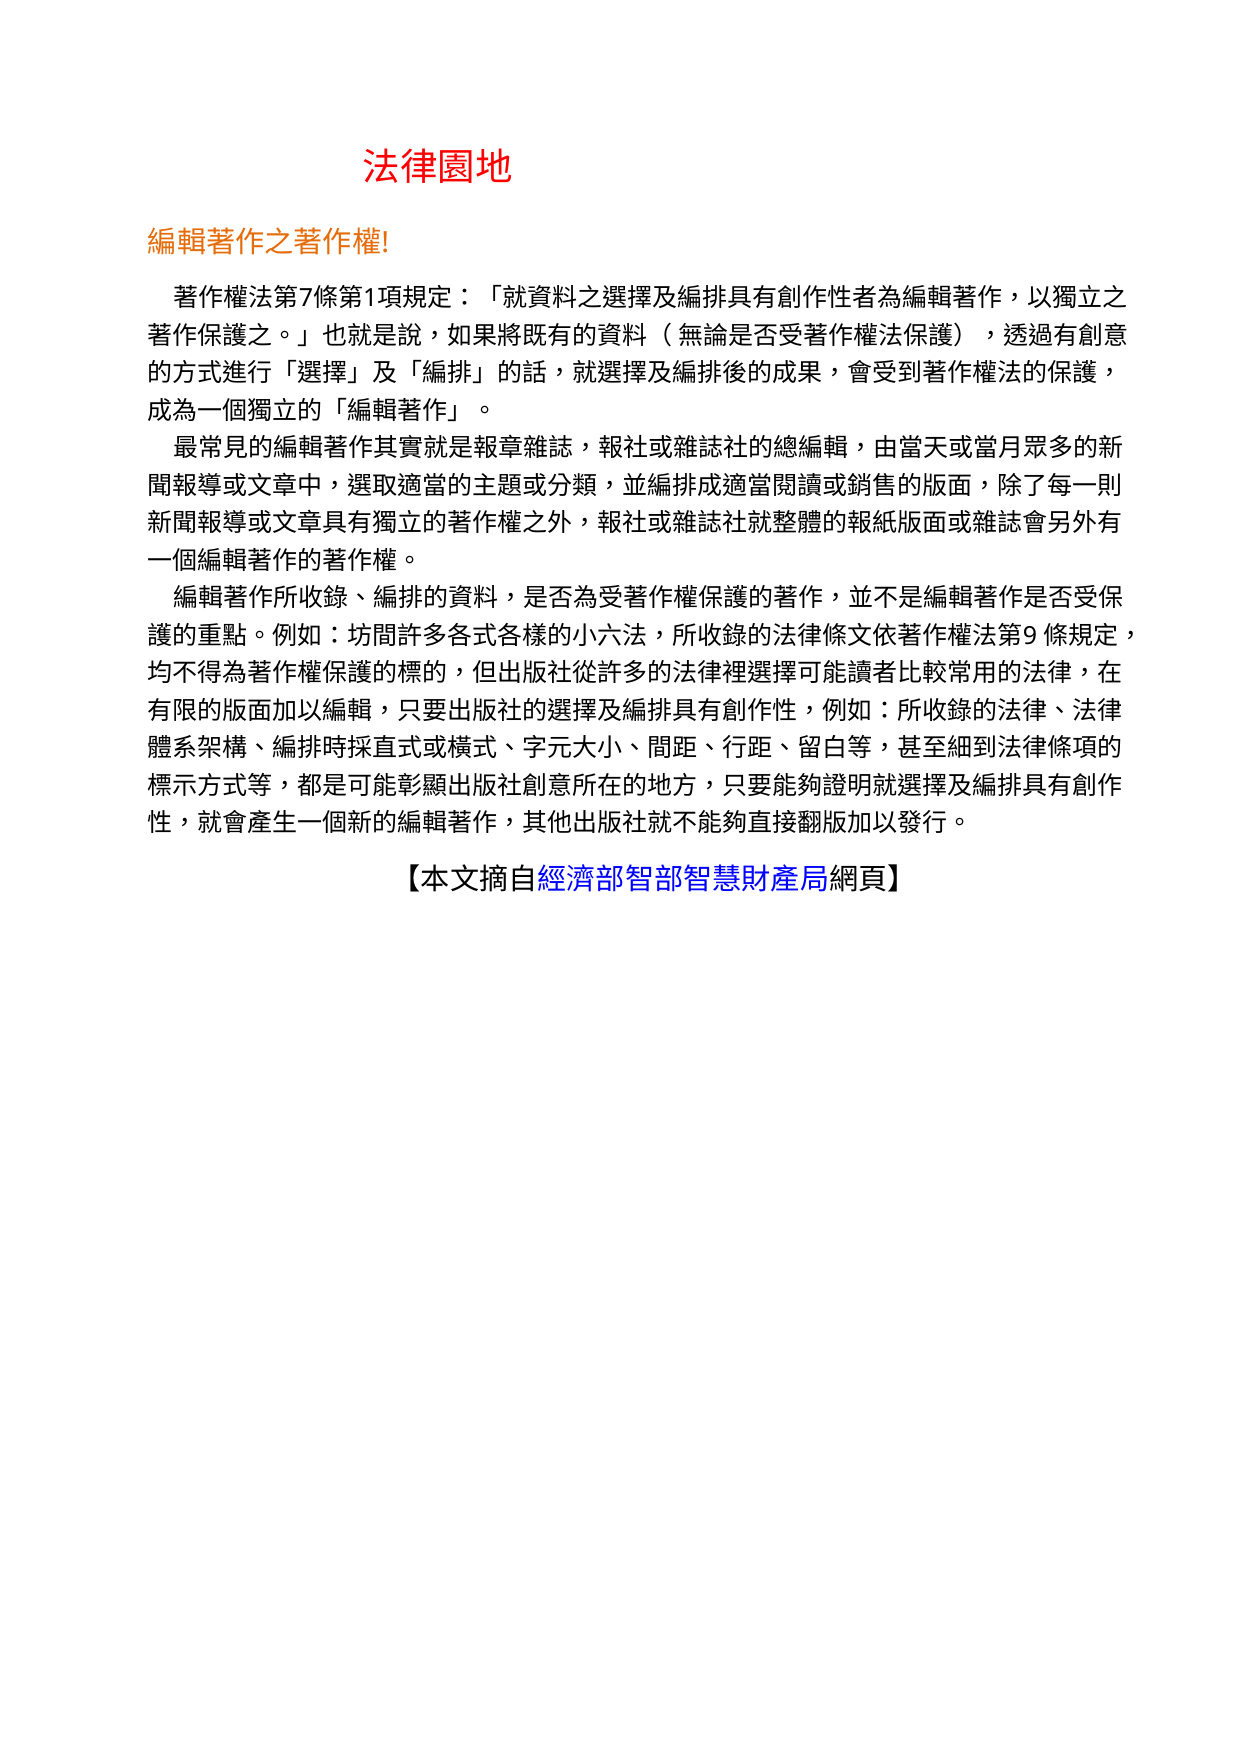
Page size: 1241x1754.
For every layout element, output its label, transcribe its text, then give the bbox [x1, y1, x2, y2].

text 著作權法第7條第1項規定：「就資料之選擇及編排具有創作性者為編輯著作，以獨立之著作保護之。」也就是說，如果將既有的資料（ 無論是否受著作權法保護），透過有創意的方式進行「選擇」及「編排」的話，就選擇及編排後的成果，會受到著作權法的保護，成為一個獨立的「編輯著作」。 [148, 277, 1144, 427]
text 法律園地 [148, 127, 1144, 202]
text 最常見的編輯著作其實就是報章雜誌，報社或雜誌社的總編輯，由當天或當月眾多的新聞報導或文章中，選取適當的主題或分類，並編排成適當閱讀或銷售的版面，除了每一則新聞報導或文章具有獨立的著作權之外，報社或雜誌社就整體的報紙版面或雜誌會另外有一個編輯著作的著作權。 [148, 427, 1144, 577]
text 【本文摘自經濟部智部智慧財產局網頁】 [148, 839, 1144, 914]
text 編輯著作所收錄、編排的資料，是否為受著作權保護的著作，並不是編輯著作是否受保護的重點。例如：坊間許多各式各樣的小六法，所收錄的法律條文依著作權法第9 條規定，均不得為著作權保護的標的，但出版社從許多的法律裡選擇可能讀者比較常用的法律，在有限的版面加以編輯，只要出版社的選擇及編排具有創作性，例如：所收錄的法律、法律體系架構、編排時採直式或橫式、字元大小、間距、行距、留白等，甚至細到法律條項的標示方式等，都是可能彰顯出版社創意所在的地方，只要能夠證明就選擇及編排具有創作性，就會產生一個新的編輯著作，其他出版社就不能夠直接翻版加以發行。 [148, 577, 1144, 839]
text 編輯著作之著作權! [148, 202, 1144, 277]
